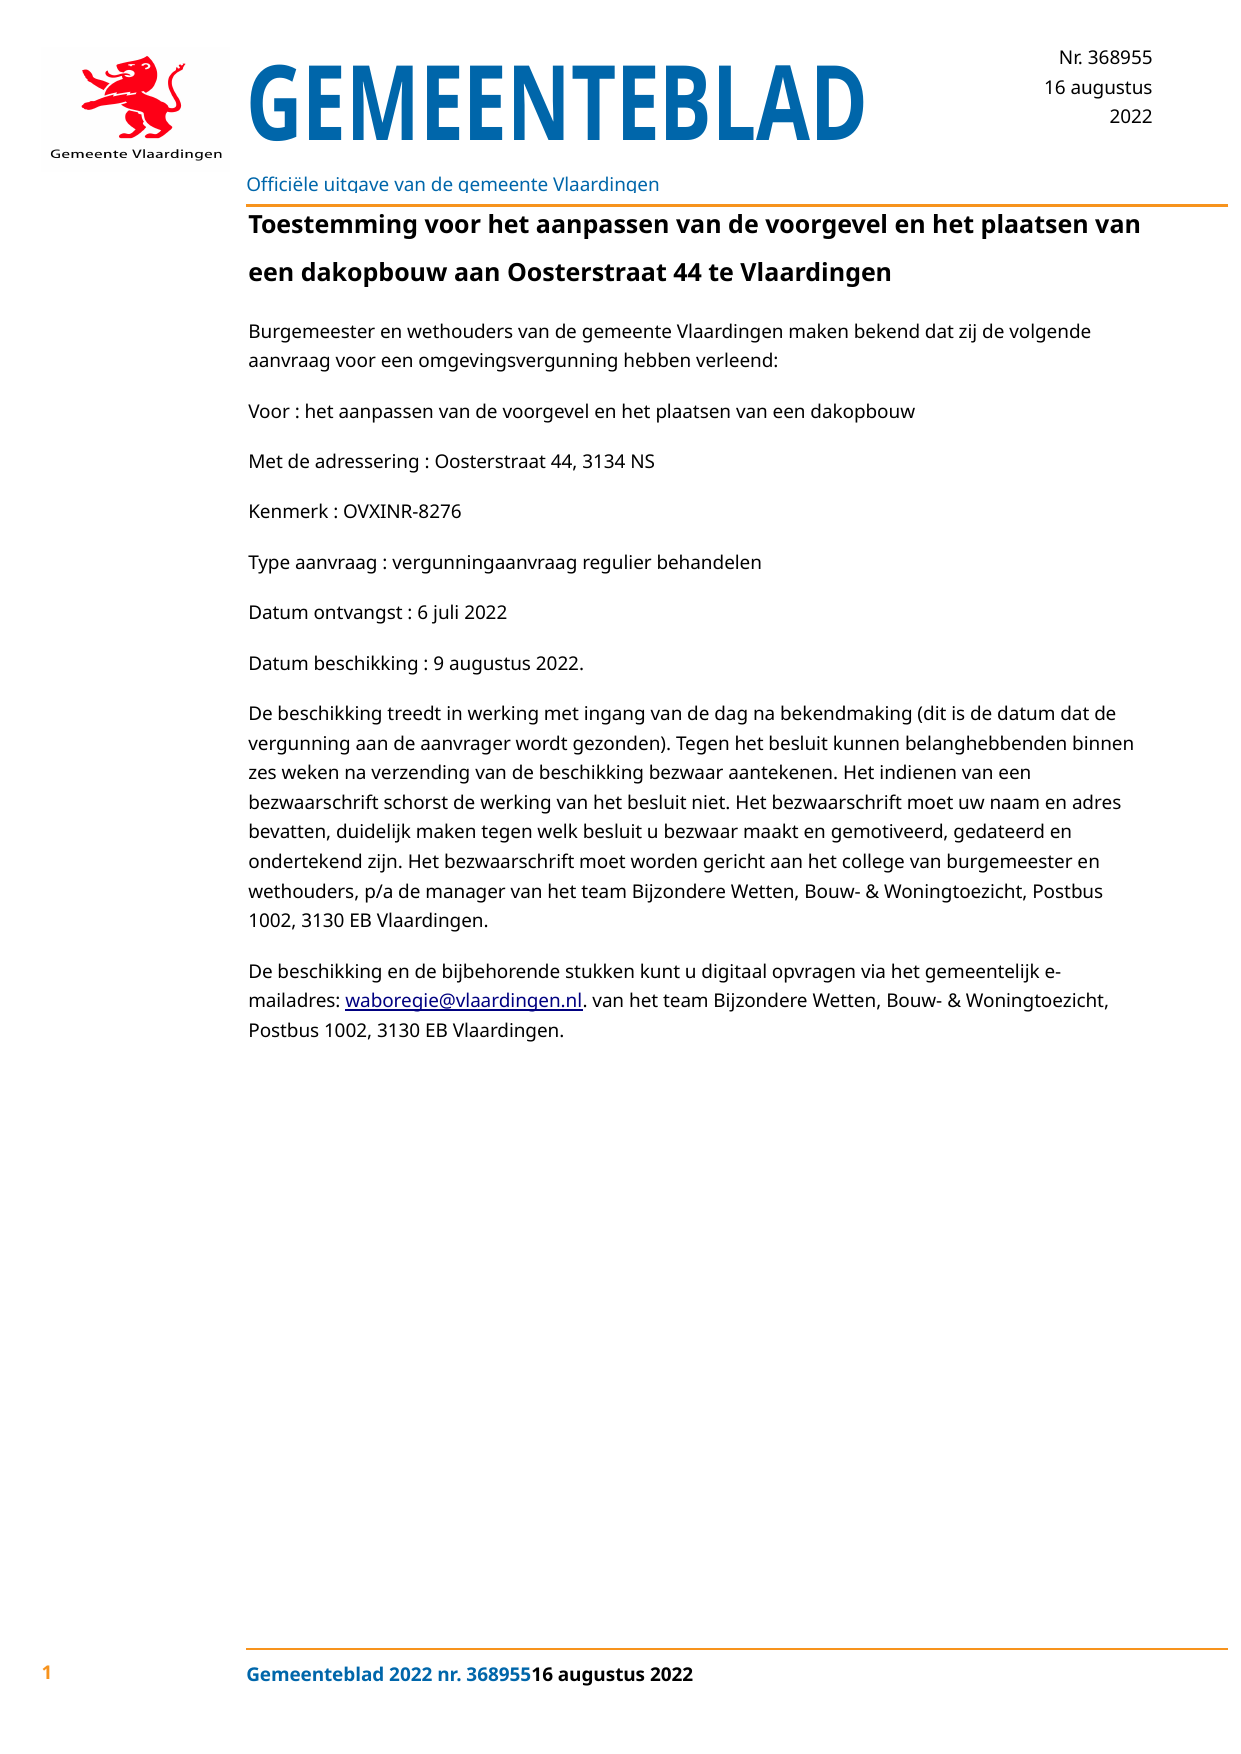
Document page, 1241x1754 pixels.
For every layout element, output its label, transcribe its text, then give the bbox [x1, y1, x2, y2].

text De beschikking treedt in werking met ingang van de dag na bekendmaking (dit is de datum dat de vergunning aan de aanvrager wordt gezonden). Tegen het besluit kunnen belanghebbenden binnen zes weken na verzending van de beschikking bezwaar aantekenen. Het indienen van een bezwaarschrift schorst de werking van het besluit niet. Het bezwaarschrift moet uw naam en adres bevatten, duidelijk maken tegen welk besluit u bezwaar maakt en gemotiveerd, gedateerd en ondertekend zijn. Het bezwaarschrift moet worden gericht aan het college van burgemeester en wethouders, p/a de manager van het team Bijzondere Wetten, Bouw- & Woningtoezicht, Postbus 1002, 3130 EB Vlaardingen. [248, 700, 1152, 933]
text Burgemeester en wethouders van de gemeente Vlaardingen maken bekend dat zij de volgende aanvraag voor een omgevingsvergunning hebben verleend: [248, 318, 1152, 373]
text Met de adressering : Oosterstraat 44, 3134 NS [248, 448, 1152, 474]
text Kenmerk : OVXINR-8276 [248, 499, 1152, 524]
text Voor : het aanpassen van de voorgevel en het plaatsen van een dakopbouw [248, 398, 1152, 424]
text Datum ontvangst : 6 juli 2022 [248, 599, 1152, 625]
text Type aanvraag : vergunningaanvraag regulier behandelen [248, 549, 1152, 575]
text Datum beschikking : 9 augustus 2022. [248, 650, 1152, 676]
picture [41, 47, 231, 172]
text Toestemming voor het aanpassen van de voorgevel en het plaatsen van een dakopbouw aan Oosterstraat 44 te Vlaardingen [248, 207, 1152, 288]
text De beschikking en de bijbehorende stukken kunt u digitaal opvragen via het gemeentelijk e-mailadres: waboregie@vlaardingen.nl. van het team Bijzondere Wetten, Bouw- & Woningtoezicht, Postbus 1002, 3130 EB Vlaardingen. [248, 958, 1152, 1043]
